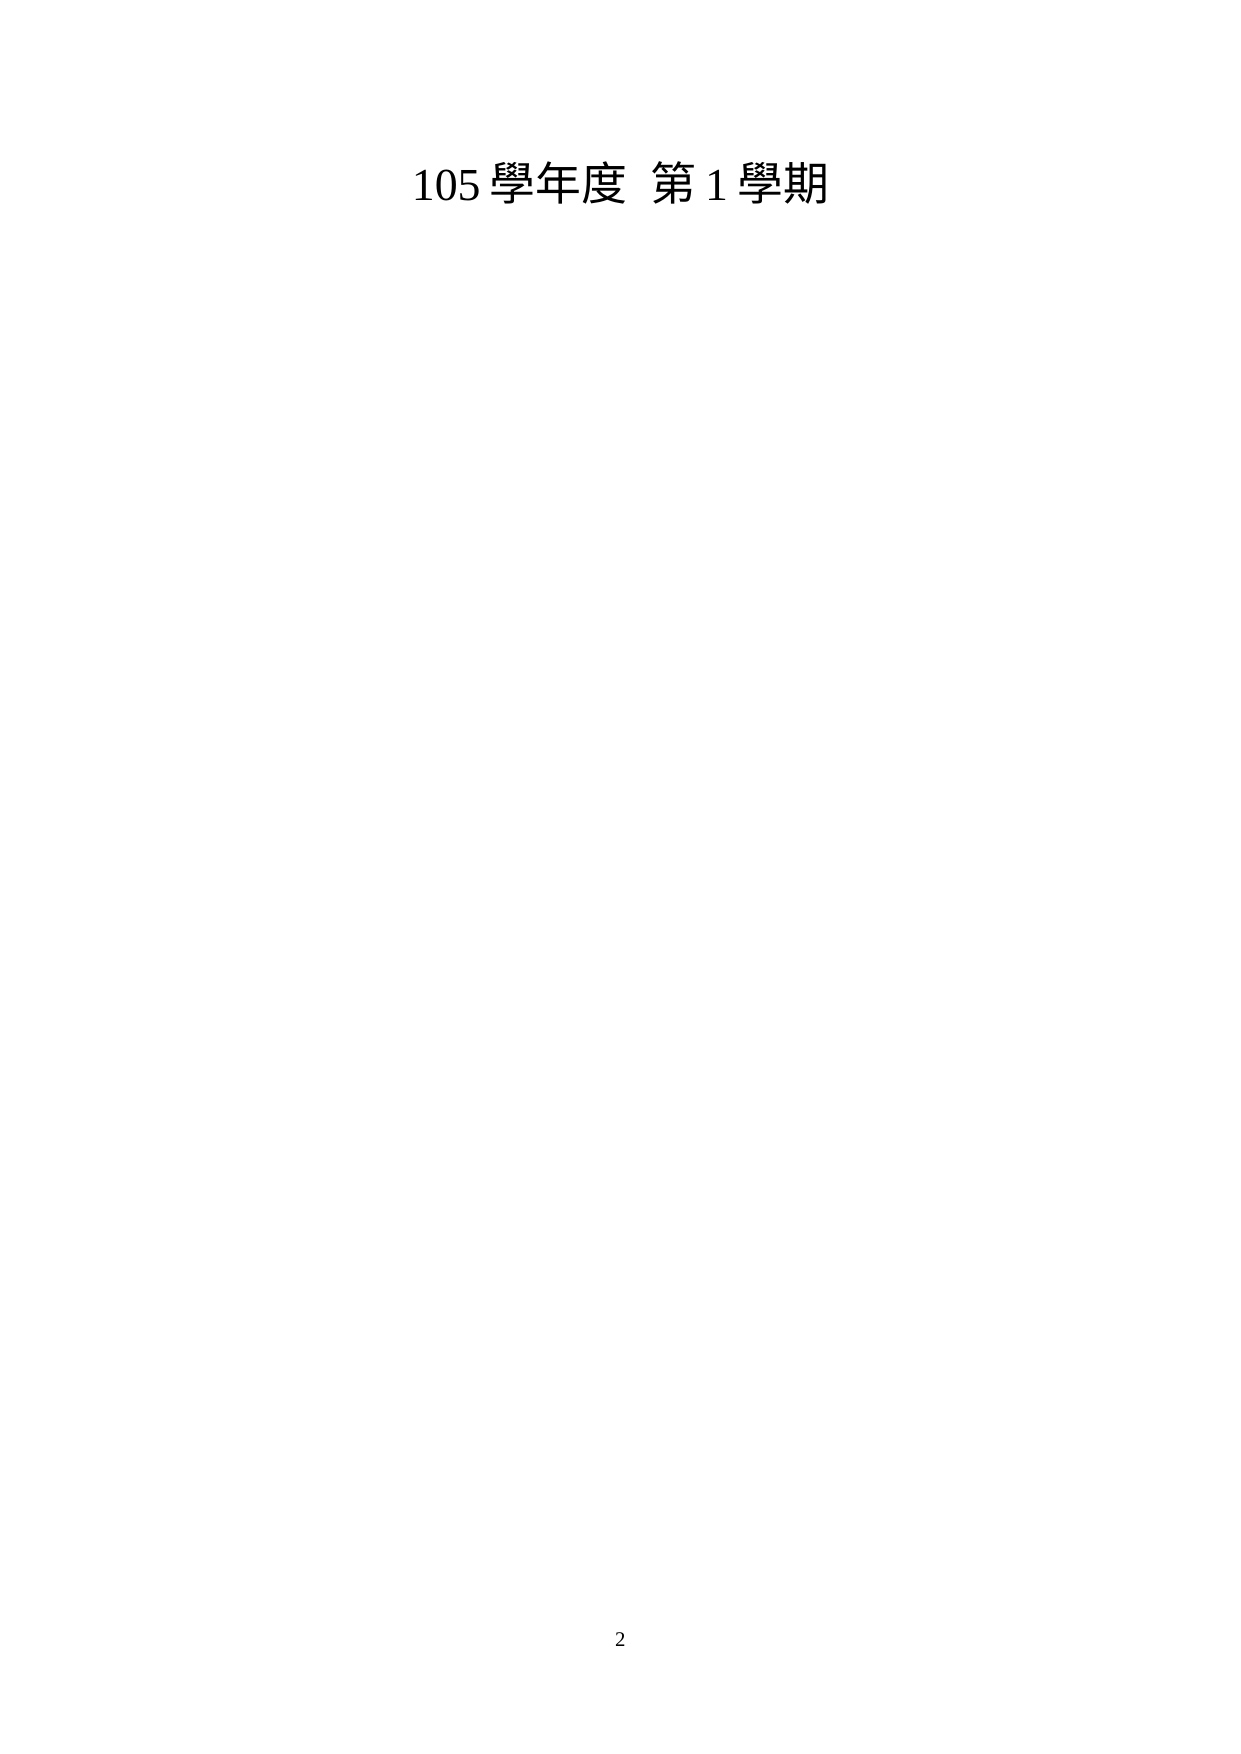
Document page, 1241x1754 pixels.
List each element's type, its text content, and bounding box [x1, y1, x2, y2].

text 105學年度 第1學期 [148, 108, 1092, 233]
